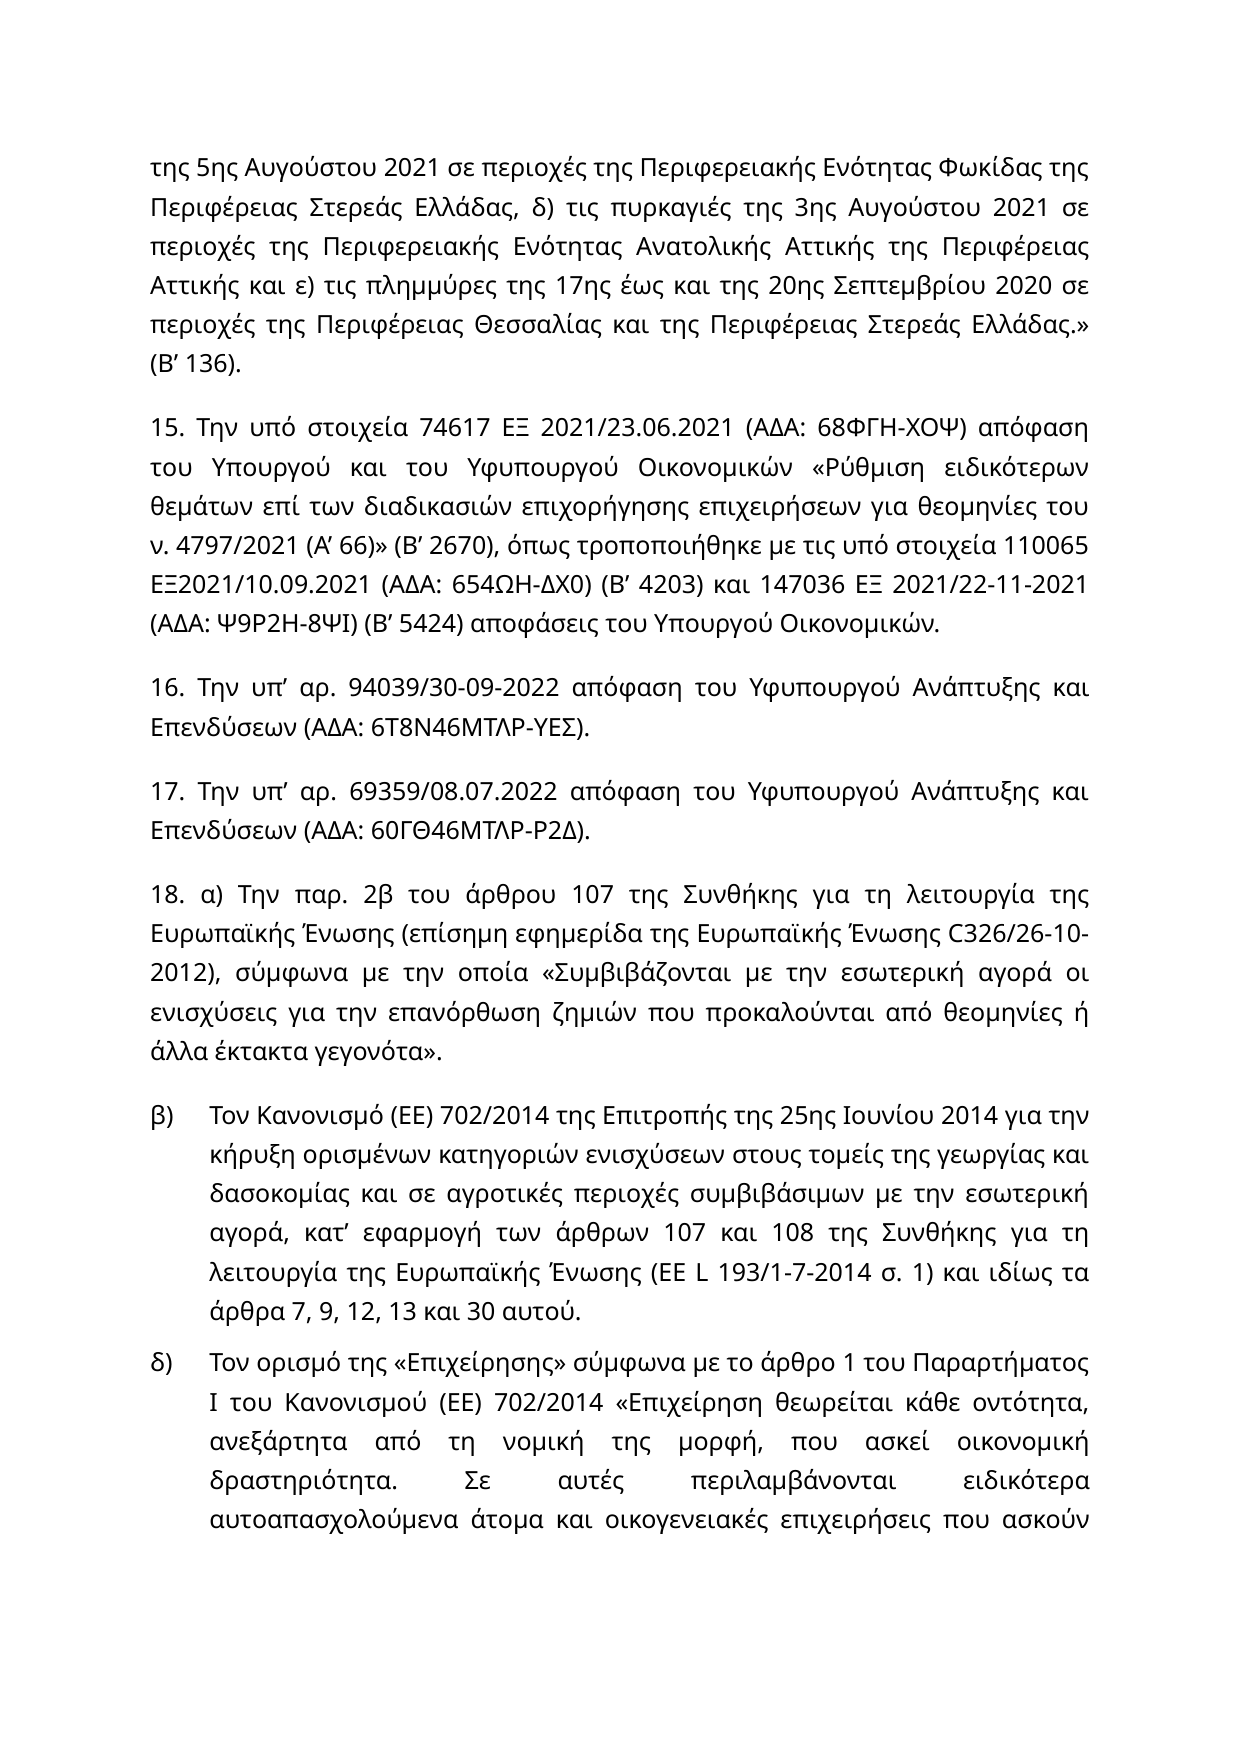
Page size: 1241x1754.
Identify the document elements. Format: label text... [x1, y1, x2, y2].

list β) Τον Κανονισμό (ΕΕ) 702/2014 της Επιτροπής της 25ης Ιουνίου 2014 για την κήρυξη ορισμένων κατηγοριών ενισχύσεων στους τομείς της γεωργίας και δασοκομίας και σε αγροτικές περιοχές συμβιβάσιμων με την εσωτερική αγορά, κατ’ εφαρμογή των άρθρων 107 και 108 της Συνθήκης για τη λειτουργία της Ευρωπαϊκής Ένωσης (ΕΕ L 193/1-7-2014 σ. 1) και ιδίως τα άρθρα 7, 9, 12, 13 και 30 αυτού. [150, 1097, 1090, 1327]
text 15. Την υπό στοιχεία 74617 ΕΞ 2021/23.06.2021 (ΑΔΑ: 68ΦΓΗ-ΧΟΨ) απόφαση του Υπουργού και του Υφυπουργού Οικονομικών «Ρύθμιση ειδικότερων θεμάτων επί των διαδικασιών επιχορήγησης επιχειρήσεων για θεομηνίες του ν. 4797/2021 (Α’ 66)» (Β’ 2670), όπως τροποποιήθηκε με τις υπό στοιχεία 110065 ΕΞ2021/10.09.2021 (ΑΔΑ: 654ΩΗ-ΔΧ0) (Β’ 4203) και 147036 ΕΞ 2021/22-11-2021 (ΑΔΑ: Ψ9Ρ2Η-8ΨΙ) (Β’ 5424) αποφάσεις του Υπουργού Οικονομικών. [150, 410, 1090, 640]
text 17. Την υπ’ αρ. 69359/08.07.2022 απόφαση του Υφυπουργού Ανάπτυξης και Επενδύσεων (ΑΔΑ: 60ΓΘ46ΜΤΛΡ-Ρ2Δ). [150, 773, 1090, 847]
text 18. α) Την παρ. 2β του άρθρου 107 της Συνθήκης για τη λειτουργία της Ευρωπαϊκής Ένωσης (επίσημη εφημερίδα της Ευρωπαϊκής Ένωσης C326/26-10-2012), σύμφωνα με την οποία «Συμβιβάζονται με την εσωτερική αγορά οι ενισχύσεις για την επανόρθωση ζημιών που προκαλούνται από θεομηνίες ή άλλα έκτακτα γεγονότα». [150, 877, 1090, 1067]
text της 5ης Αυγούστου 2021 σε περιοχές της Περιφερειακής Ενότητας Φωκίδας της Περιφέρειας Στερεάς Ελλάδας, δ) τις πυρκαγιές της 3ης Αυγούστου 2021 σε περιοχές της Περιφερειακής Ενότητας Ανατολικής Αττικής της Περιφέρειας Αττικής και ε) τις πλημμύρες της 17ης έως και της 20ης Σεπτεμβρίου 2020 σε περιοχές της Περιφέρειας Θεσσαλίας και της Περιφέρειας Στερεάς Ελλάδας.» (Β’ 136). [150, 150, 1090, 380]
text 16. Την υπ’ αρ. 94039/30-09-2022 απόφαση του Υφυπουργού Ανάπτυξης και Επενδύσεων (ΑΔΑ: 6Τ8Ν46ΜΤΛΡ-ΥΕΣ). [150, 670, 1090, 743]
list δ) Τον ορισμό της «Επιχείρησης» σύμφωνα με το άρθρο 1 του Παραρτήματος Ι του Κανονισμού (ΕΕ) 702/2014 «Επιχείρηση θεωρείται κάθε οντότητα, ανεξάρτητα από τη νομική της μορφή, που ασκεί οικονομική δραστηριότητα. Σε αυτές περιλαμβάνονται ειδικότερα αυτοαπασχολούμενα άτομα και οικογενειακές επιχειρήσεις που ασκούν [150, 1345, 1090, 1536]
